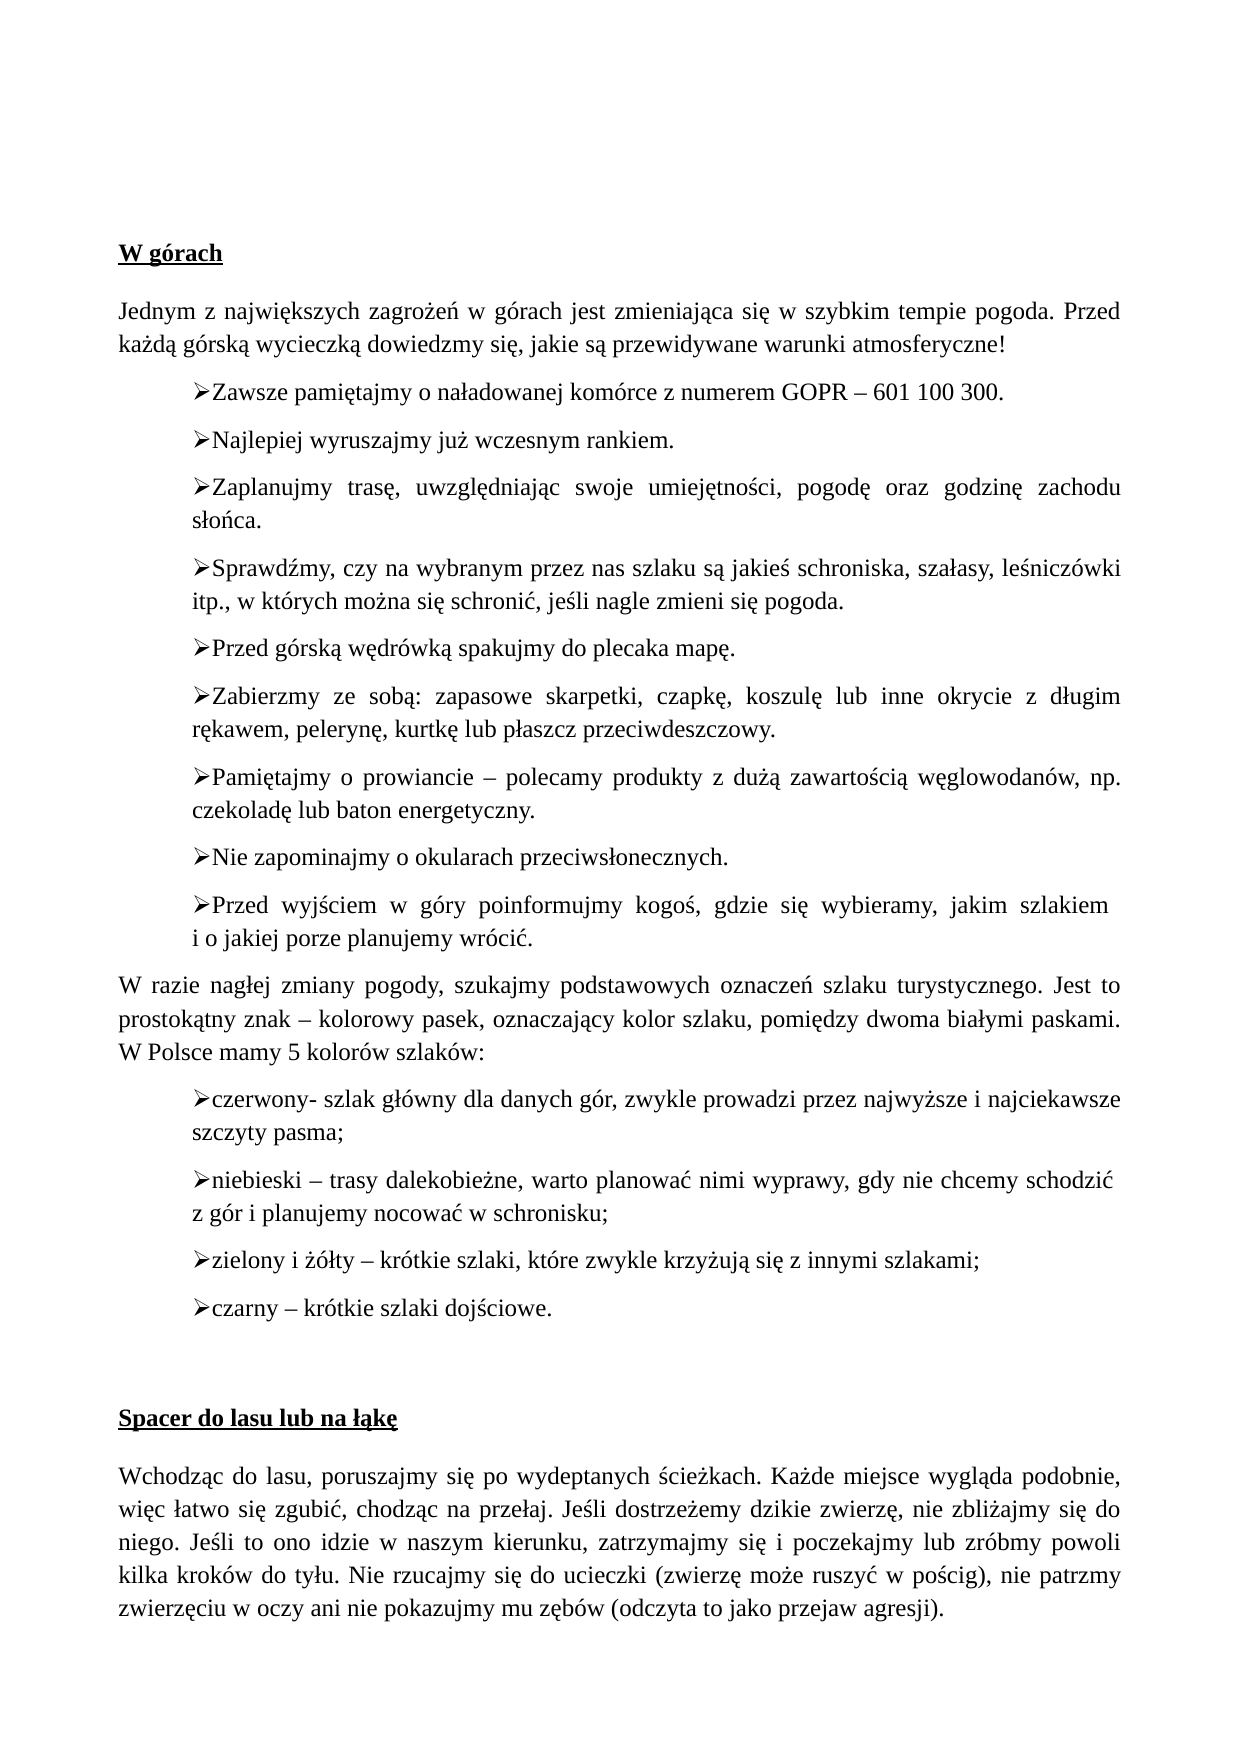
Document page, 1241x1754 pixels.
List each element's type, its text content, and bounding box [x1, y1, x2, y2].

list Zaplanujmy trasę, uwzględniając swoje umiejętności, pogodę oraz godzinę zachodu słońca. [118, 472, 1122, 534]
subtitle W górach [118, 238, 1122, 267]
list czarny – krótkie szlaki dojściowe. [118, 1293, 1122, 1322]
text Wchodząc do lasu, poruszajmy się po wydeptanych ścieżkach. Każde miejsce wygląda podobnie, więc łatwo się zgubić, chodząc na przełaj. Jeśli dostrzeżemy dzikie zwierzę, nie zbliżajmy się do niego. Jeśli to ono idzie w naszym kierunku, zatrzymajmy się i poczekajmy lub zróbmy powoli kilka kroków do tyłu. Nie rzucajmy się do ucieczki (zwierzę może ruszyć w pościg), nie patrzmy zwierzęciu w oczy ani nie pokazujmy mu zębów (odczyta to jako przejaw agresji). [118, 1461, 1122, 1622]
list zielony i żółty – krótkie szlaki, które zwykle krzyżują się z innymi szlakami; [118, 1246, 1122, 1274]
list Zawsze pamiętajmy o naładowanej komórce z numerem GOPR – 601 100 300. [118, 377, 1122, 406]
list Najlepiej wyruszajmy już wczesnym rankiem. [118, 425, 1122, 453]
subtitle Spacer do lasu lub na łąkę [118, 1403, 1122, 1432]
list czerwony- szlak główny dla danych gór, zwykle prowadzi przez najwyższe i najciekawsze szczyty pasma; [118, 1084, 1122, 1146]
list Nie zapominajmy o okularach przeciwsłonecznych. [118, 842, 1122, 871]
list Przed wyjściem w góry poinformujmy kogoś, gdzie się wybieramy, jakim szlakiem i o jakiej porze planujemy wrócić. [118, 890, 1122, 952]
text Jednym z największych zagrożeń w górach jest zmieniająca się w szybkim tempie pogoda. Przed każdą górską wycieczką dowiedzmy się, jakie są przewidywane warunki atmosferyczne! [118, 296, 1122, 358]
list Pamiętajmy o prowiancie – polecamy produkty z dużą zawartością węglowodanów, np. czekoladę lub baton energetyczny. [118, 762, 1122, 823]
text W razie nagłej zmiany pogody, szukajmy podstawowych oznaczeń szlaku turystycznego. Jest to prostokątny znak – kolorowy pasek, oznaczający kolor szlaku, pomiędzy dwoma białymi paskami. W Polsce mamy 5 kolorów szlaków: [118, 971, 1122, 1065]
list niebieski – trasy dalekobieżne, warto planować nimi wyprawy, gdy nie chcemy schodzić z gór i planujemy nocować w schronisku; [118, 1165, 1122, 1227]
list Sprawdźmy, czy na wybranym przez nas szlaku są jakieś schroniska, szałasy, leśniczówki itp., w których można się schronić, jeśli nagle zmieni się pogoda. [118, 553, 1122, 615]
list Zabierzmy ze sobą: zapasowe skarpetki, czapkę, koszulę lub inne okrycie z długim rękawem, pelerynę, kurtkę lub płaszcz przeciwdeszczowy. [118, 681, 1122, 743]
list Przed górską wędrówką spakujmy do plecaka mapę. [118, 633, 1122, 662]
